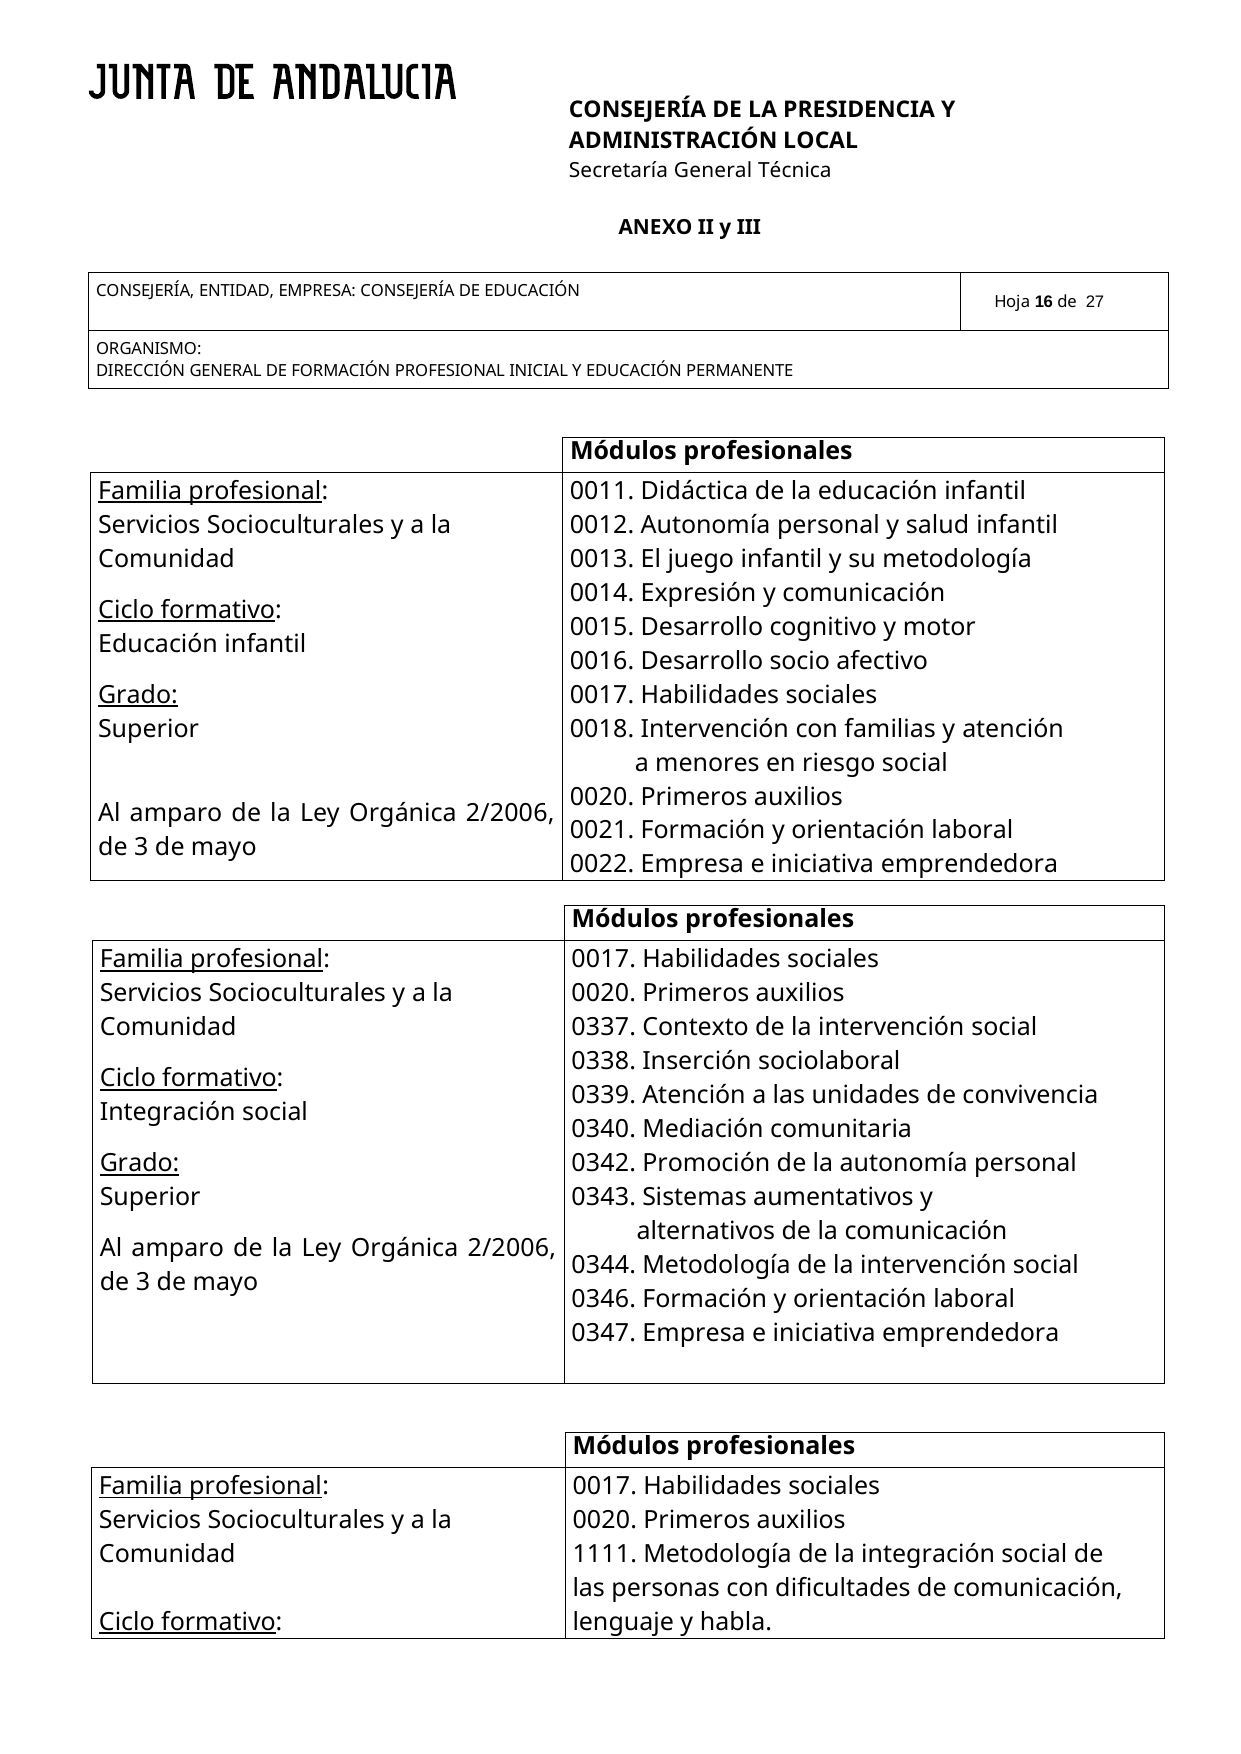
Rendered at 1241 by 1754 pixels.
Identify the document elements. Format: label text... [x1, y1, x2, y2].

table_header [91, 1432, 565, 1467]
table_header [92, 905, 564, 940]
table_cell 0017. Habilidades sociales 0020. Primeros auxilios 0337. Contexto de la intervención social 0338. Inserción sociolaboral 0339. Atención a las unidades de convivencia 0340. Mediación comunitaria 0342. Promoción de la autonomía personal 0343. Sistemas aumentativos y alternativos de la comunicación 0344. Metodología de la intervención social 0346. Formación y orientación laboral 0347. Empresa e iniciativa emprendedora [565, 941, 1164, 1383]
table_cell 0011. Didáctica de la educación infantil 0012. Autonomía personal y salud infantil 0013. El juego infantil y su metodología 0014. Expresión y comunicación 0015. Desarrollo cognitivo y motor 0016. Desarrollo socio afectivo 0017. Habilidades sociales 0018. Intervención con familias y atención a menores en riesgo social 0020. Primeros auxilios 0021. Formación y orientación laboral 0022. Empresa e iniciativa emprendedora [563, 473, 1164, 880]
table_cell Familia profesional: Servicios Socioculturales y a la Comunidad Ciclo formativo: Educación infantil Grado: Superior Al amparo de la Ley Orgánica 2/2006, de 3 de mayo [91, 473, 562, 880]
table_header Módulos profesionales [563, 438, 1164, 472]
table_cell 0017. Habilidades sociales 0020. Primeros auxilios 1111. Metodología de la integración social de las personas con dificultades de comunicación, lenguaje y habla. [566, 1468, 1164, 1638]
table_cell Familia profesional: Servicios Socioculturales y a la Comunidad Ciclo formativo: [92, 1468, 565, 1638]
table_cell Familia profesional: Servicios Socioculturales y a la Comunidad Ciclo formativo: Integración social Grado: Superior Al amparo de la Ley Orgánica 2/2006, de 3 de mayo [93, 941, 564, 1383]
table_header Módulos profesionales [565, 906, 1164, 940]
table_header [91, 437, 562, 472]
table_header Módulos profesionales [566, 1433, 1164, 1467]
